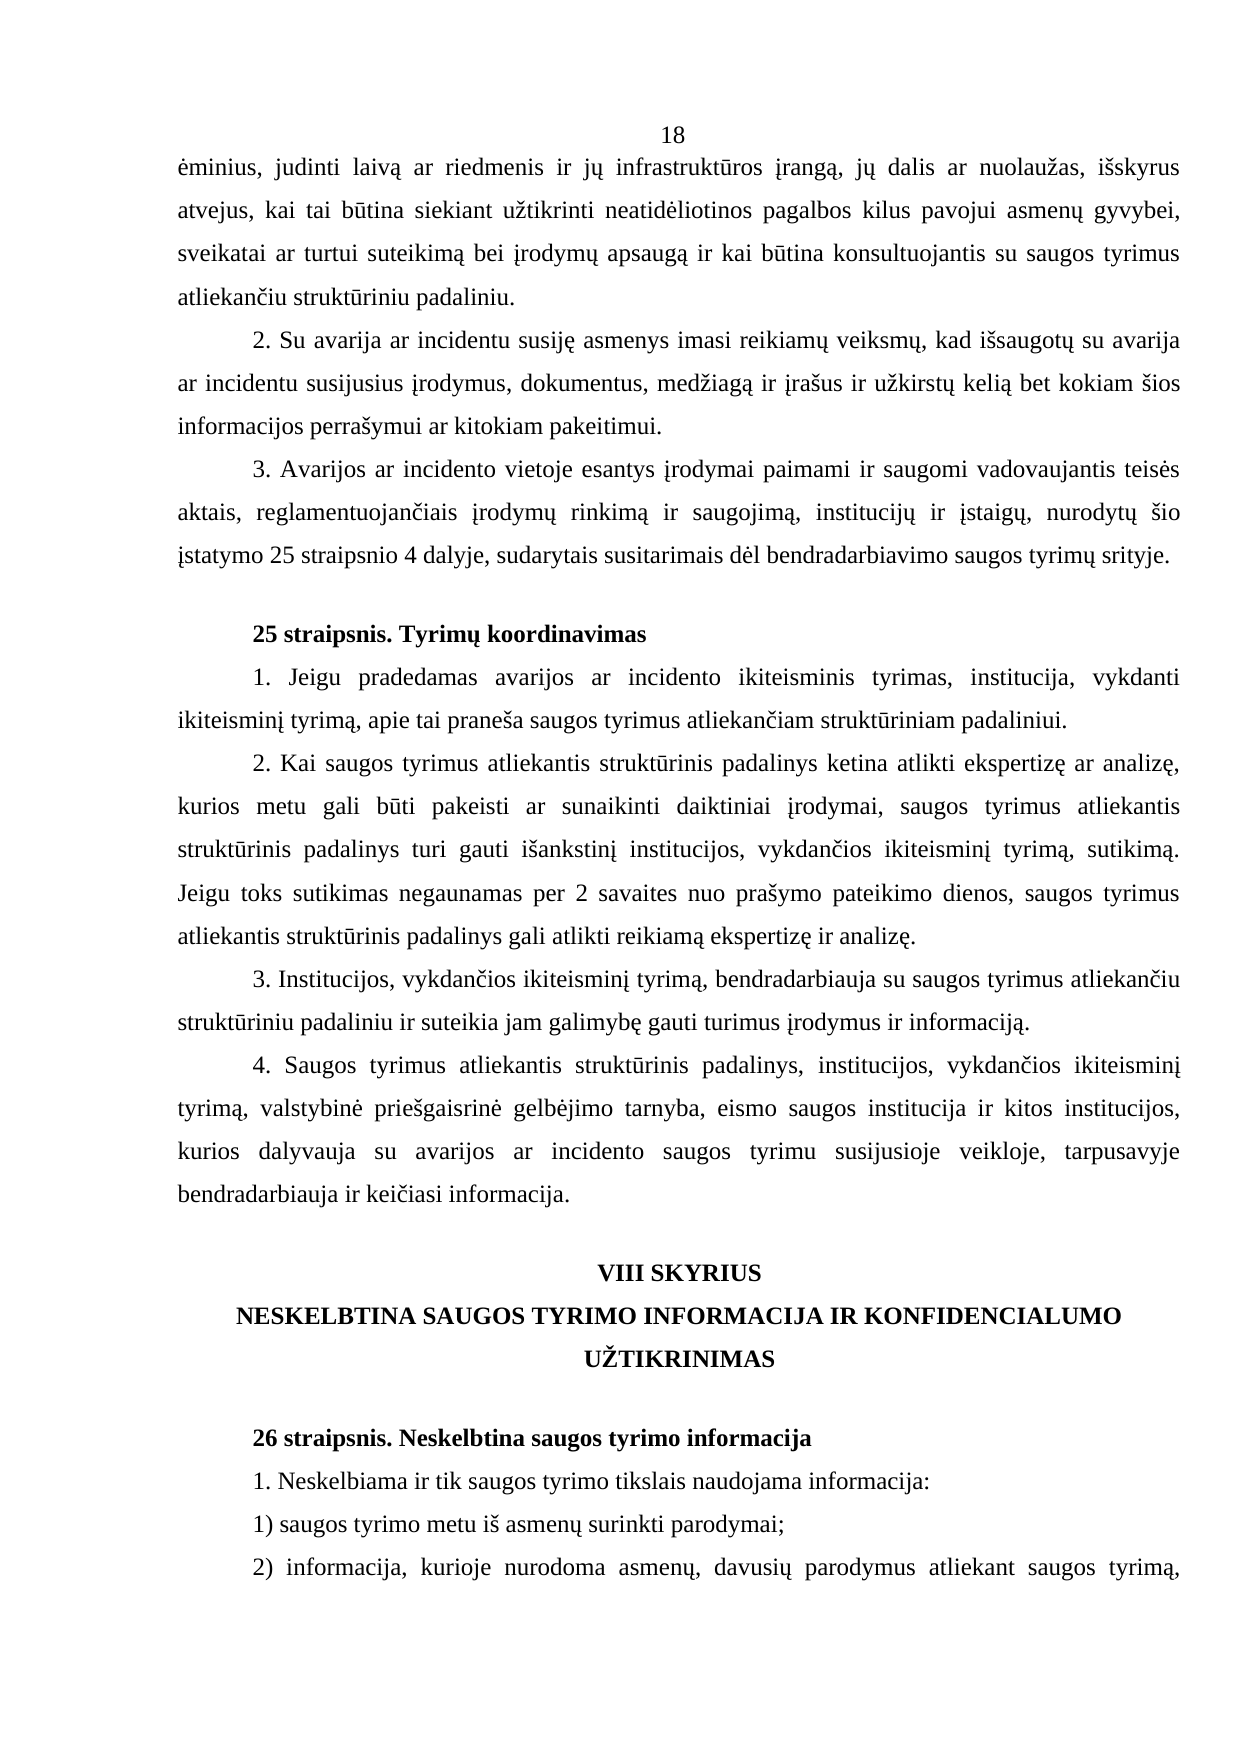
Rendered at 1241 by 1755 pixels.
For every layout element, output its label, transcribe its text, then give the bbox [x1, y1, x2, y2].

text 1) saugos tyrimo metu iš asmenų surinkti parodymai; [177, 1509, 1181, 1538]
text 25 straipsnis. Tyrimų koordinavimas [177, 619, 1181, 648]
text 1. Jeigu pradedamas avarijos ar incidento ikiteisminis tyrimas, institucija, vykdanti ikiteisminį tyrimą, apie tai praneša saugos tyrimus atliekančiam struktūriniam padaliniui. [177, 662, 1181, 734]
text ėminius, judinti laivą ar riedmenis ir jų infrastruktūros įrangą, jų dalis ar nuolaužas, išskyrus atvejus, kai tai būtina siekiant užtikrinti neatidėliotinos pagalbos kilus pavojui asmenų gyvybei, sveikatai ar turtui suteikimą bei įrodymų apsaugą ir kai būtina konsultuojantis su saugos tyrimus atliekančiu struktūriniu padaliniu. [177, 152, 1181, 310]
text 1. Neskelbiama ir tik saugos tyrimo tikslais naudojama informacija: [177, 1466, 1181, 1495]
text 2. Kai saugos tyrimus atliekantis struktūrinis padalinys ketina atlikti ekspertizę ar analizę, kurios metu gali būti pakeisti ar sunaikinti daiktiniai įrodymai, saugos tyrimus atliekantis struktūrinis padalinys turi gauti išankstinį institucijos, vykdančios ikiteisminį tyrimą, sutikimą. Jeigu toks sutikimas negaunamas per 2 savaites nuo prašymo pateikimo dienos, saugos tyrimus atliekantis struktūrinis padalinys gali atlikti reikiamą ekspertizę ir analizę. [177, 748, 1181, 949]
text 3. Avarijos ar incidento vietoje esantys įrodymai paimami ir saugomi vadovaujantis teisės aktais, reglamentuojančiais įrodymų rinkimą ir saugojimą, institucijų ir įstaigų, nurodytų šio įstatymo 25 straipsnio 4 dalyje, sudarytais susitarimais dėl bendradarbiavimo saugos tyrimų srityje. [177, 454, 1181, 569]
text 26 straipsnis. Neskelbtina saugos tyrimo informacija [177, 1423, 1181, 1452]
text 4. Saugos tyrimus atliekantis struktūrinis padalinys, institucijos, vykdančios ikiteisminį tyrimą, valstybinė priešgaisrinė gelbėjimo tarnyba, eismo saugos institucija ir kitos institucijos, kurios dalyvauja su avarijos ar incidento saugos tyrimu susijusioje veikloje, tarpusavyje bendradarbiauja ir keičiasi informacija. [177, 1050, 1181, 1208]
text NESKELBTINA SAUGOS TYRIMO INFORMACIJA IR KONFIDENCIALUMO UŽTIKRINIMAS [177, 1301, 1181, 1373]
text VIII SKYRIUS [177, 1258, 1181, 1287]
text 3. Institucijos, vykdančios ikiteisminį tyrimą, bendradarbiauja su saugos tyrimus atliekančiu struktūriniu padaliniu ir suteikia jam galimybę gauti turimus įrodymus ir informaciją. [177, 964, 1181, 1036]
text 2) informacija, kurioje nurodoma asmenų, davusių parodymus atliekant saugos tyrimą, [177, 1552, 1181, 1581]
text 2. Su avarija ar incidentu susiję asmenys imasi reikiamų veiksmų, kad išsaugotų su avarija ar incidentu susijusius įrodymus, dokumentus, medžiagą ir įrašus ir užkirstų kelią bet kokiam šios informacijos perrašymui ar kitokiam pakeitimui. [177, 325, 1181, 440]
